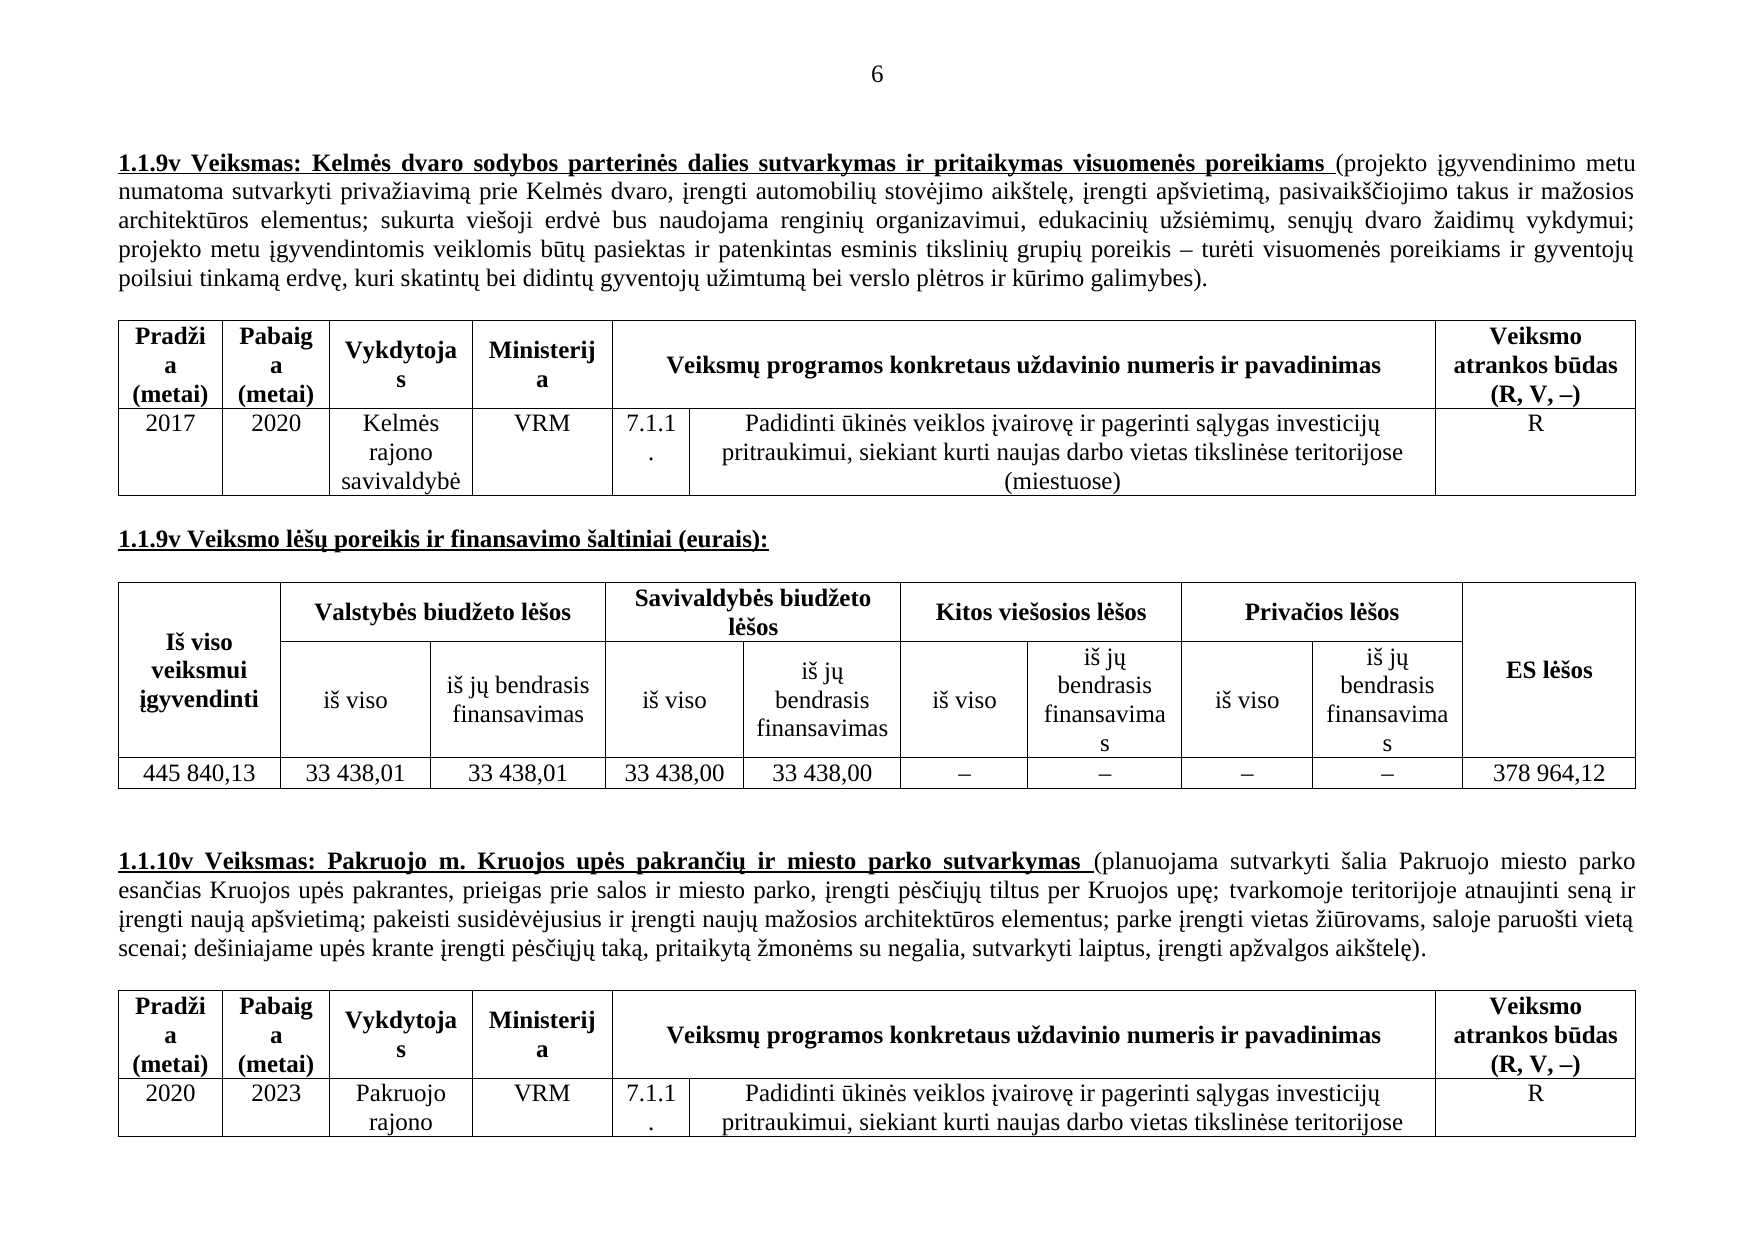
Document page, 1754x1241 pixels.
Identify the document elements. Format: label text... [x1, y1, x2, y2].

table_cell Padidinti ūkinės veiklos įvairovę ir pagerinti sąlygas investicijų pritraukimui, siekiant kurti naujas darbo vietas tikslinėse teritorijose (miestuose) [690, 409, 1435, 495]
table_cell 7.1.1. [613, 409, 689, 495]
table_cell Kelmės rajono savivaldybė [330, 409, 472, 495]
table_header Savivaldybės biudžeto lėšos [606, 583, 900, 641]
table_header Pabaiga (metai) [223, 321, 329, 407]
table_cell – [1028, 758, 1181, 788]
table_cell iš viso [1182, 642, 1312, 757]
table_header Pradžia (metai) [119, 321, 222, 407]
table_cell iš viso [281, 642, 430, 757]
table_header Iš viso veiksmui įgyvendinti [119, 583, 280, 757]
table_header Ministerija [473, 321, 612, 407]
table_header Privačios lėšos [1182, 583, 1462, 641]
table_cell 2023 [223, 1079, 329, 1136]
table_cell iš jų bendrasis finansavimas [1028, 642, 1181, 757]
table_cell iš jų bendrasis finansavimas [431, 642, 605, 757]
table_cell R [1436, 1079, 1635, 1136]
table_header Pradžia (metai) [119, 991, 222, 1077]
table_cell iš viso [901, 642, 1027, 757]
table_cell – [901, 758, 1027, 788]
table_header Valstybės biudžeto lėšos [281, 583, 605, 641]
table_header Vykdytojas [330, 991, 472, 1077]
table_cell 445 840,13 [119, 758, 280, 788]
table_cell 33 438,00 [744, 758, 900, 788]
text 1.1.10v Veiksmas: Pakruojo m. Kruojos upės pakrančių ir miesto parko sutvarkymas (planuojama sutvarkyti šalia Pakruojo miesto parko esančias Kruojos upės pakrantes, prieigas prie salos ir miesto parko, įrengti pėsčiųjų tiltus per Kruojos upę; tvarkomoje teritorijoje atnaujinti seną ir įrengti naują apšvietimą; pakeisti susidėvėjusius ir įrengti naujų mažosios architektūros elementus; parke įrengti vietas žiūrovams, saloje paruošti vietą scenai; dešiniajame upės krante įrengti pėsčiųjų taką, pritaikytą žmonėms su negalia, sutvarkyti laiptus, įrengti apžvalgos aikštelę). [118, 846, 1636, 961]
table_cell Pakruojo rajono [330, 1079, 472, 1136]
table_cell Padidinti ūkinės veiklos įvairovę ir pagerinti sąlygas investicijų pritraukimui, siekiant kurti naujas darbo vietas tikslinėse teritorijose [690, 1079, 1435, 1136]
table_cell iš viso [606, 642, 743, 757]
text 1.1.9v Veiksmo lėšų poreikis ir finansavimo šaltiniai (eurais): [118, 524, 1636, 553]
table_header Pabaiga (metai) [223, 991, 329, 1077]
table_header Veiksmo atrankos būdas (R, V, –) [1436, 991, 1635, 1077]
table_cell iš jų bendrasis finansavimas [744, 642, 900, 757]
text 1.1.9v Veiksmas: Kelmės dvaro sodybos parterinės dalies sutvarkymas ir pritaikymas visuomenės poreikiams (projekto įgyvendinimo metu numatoma sutvarkyti privažiavimą prie Kelmės dvaro, įrengti automobilių stovėjimo aikštelę, įrengti apšvietimą, pasivaikščiojimo takus ir mažosios architektūros elementus; sukurta viešoji erdvė bus naudojama renginių organizavimui, edukacinių užsiėmimų, senųjų dvaro žaidimų vykdymui; projekto metu įgyvendintomis veiklomis būtų pasiektas ir patenkintas esminis tikslinių grupių poreikis – turėti visuomenės poreikiams ir gyventojų poilsiui tinkamą erdvę, kuri skatintų bei didintų gyventojų užimtumą bei verslo plėtros ir kūrimo galimybes). [118, 148, 1636, 291]
table_header Veiksmo atrankos būdas (R, V, –) [1436, 321, 1635, 407]
table_header Veiksmų programos konkretaus uždavinio numeris ir pavadinimas [613, 321, 1435, 407]
table_header Veiksmų programos konkretaus uždavinio numeris ir pavadinimas [613, 991, 1435, 1077]
table_header ES lėšos [1463, 583, 1635, 757]
table_header Vykdytojas [330, 321, 472, 407]
table_cell R [1436, 409, 1635, 495]
table_cell 2020 [223, 409, 329, 495]
table_cell 33 438,00 [606, 758, 743, 788]
table_header Kitos viešosios lėšos [901, 583, 1181, 641]
table_cell iš jų bendrasis finansavimas [1313, 642, 1462, 757]
table_cell 378 964,12 [1463, 758, 1635, 788]
table_cell – [1313, 758, 1462, 788]
table_cell – [1182, 758, 1312, 788]
table_header Ministerija [473, 991, 612, 1077]
table_cell 2020 [119, 1079, 222, 1136]
table_cell VRM [473, 409, 612, 495]
table_cell 33 438,01 [281, 758, 430, 788]
table_cell VRM [473, 1079, 612, 1136]
table_cell 7.1.1. [613, 1079, 689, 1136]
table_cell 33 438,01 [431, 758, 605, 788]
table_cell 2017 [119, 409, 222, 495]
